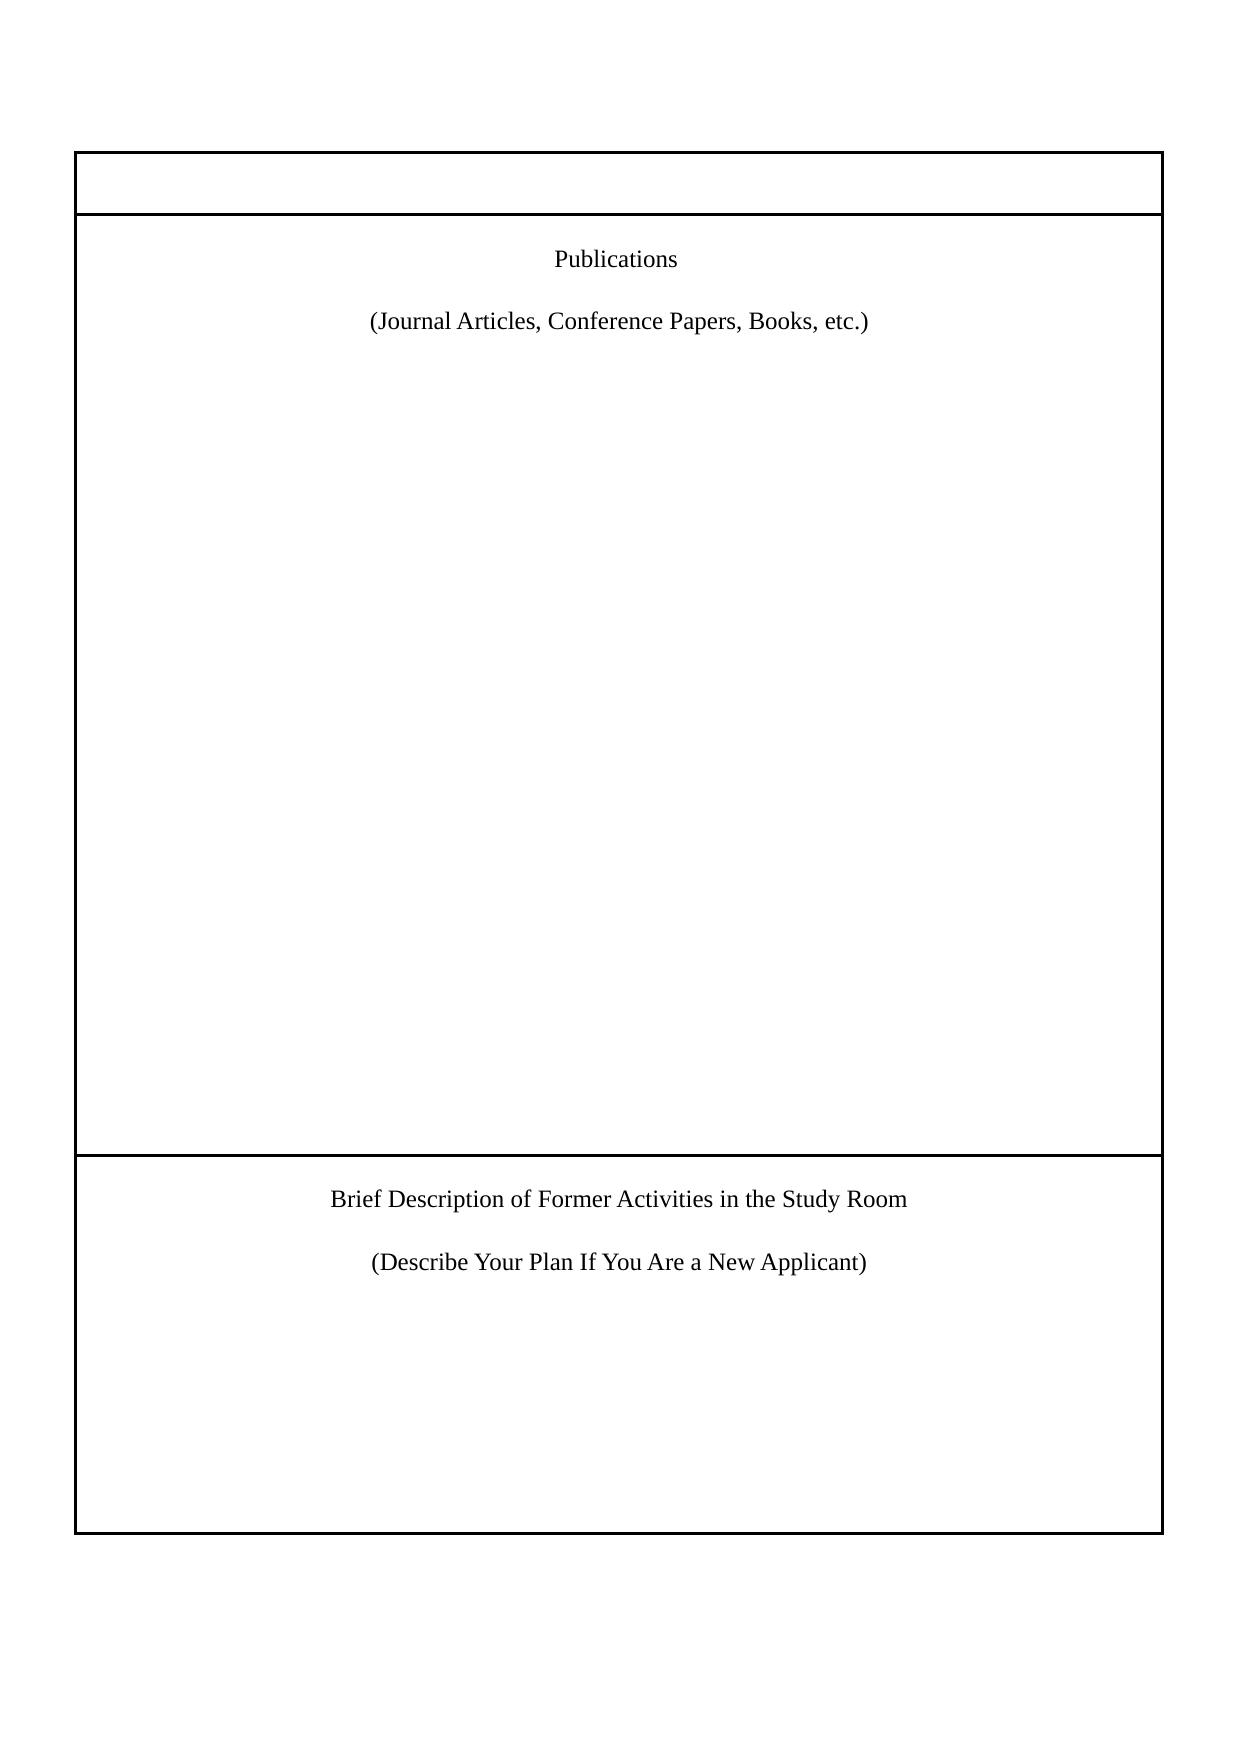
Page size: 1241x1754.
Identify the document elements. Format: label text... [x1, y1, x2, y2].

table_cell [77, 341, 1161, 1154]
table_cell [77, 1282, 1161, 1532]
table_cell Brief Description of Former Activities in the Study Room (Describe Your Plan If You Are a New Applicant) [77, 1157, 1161, 1282]
table_cell [77, 154, 1161, 213]
table_cell Publications (Journal Articles, Conference Papers, Books, etc.) [77, 216, 1161, 341]
